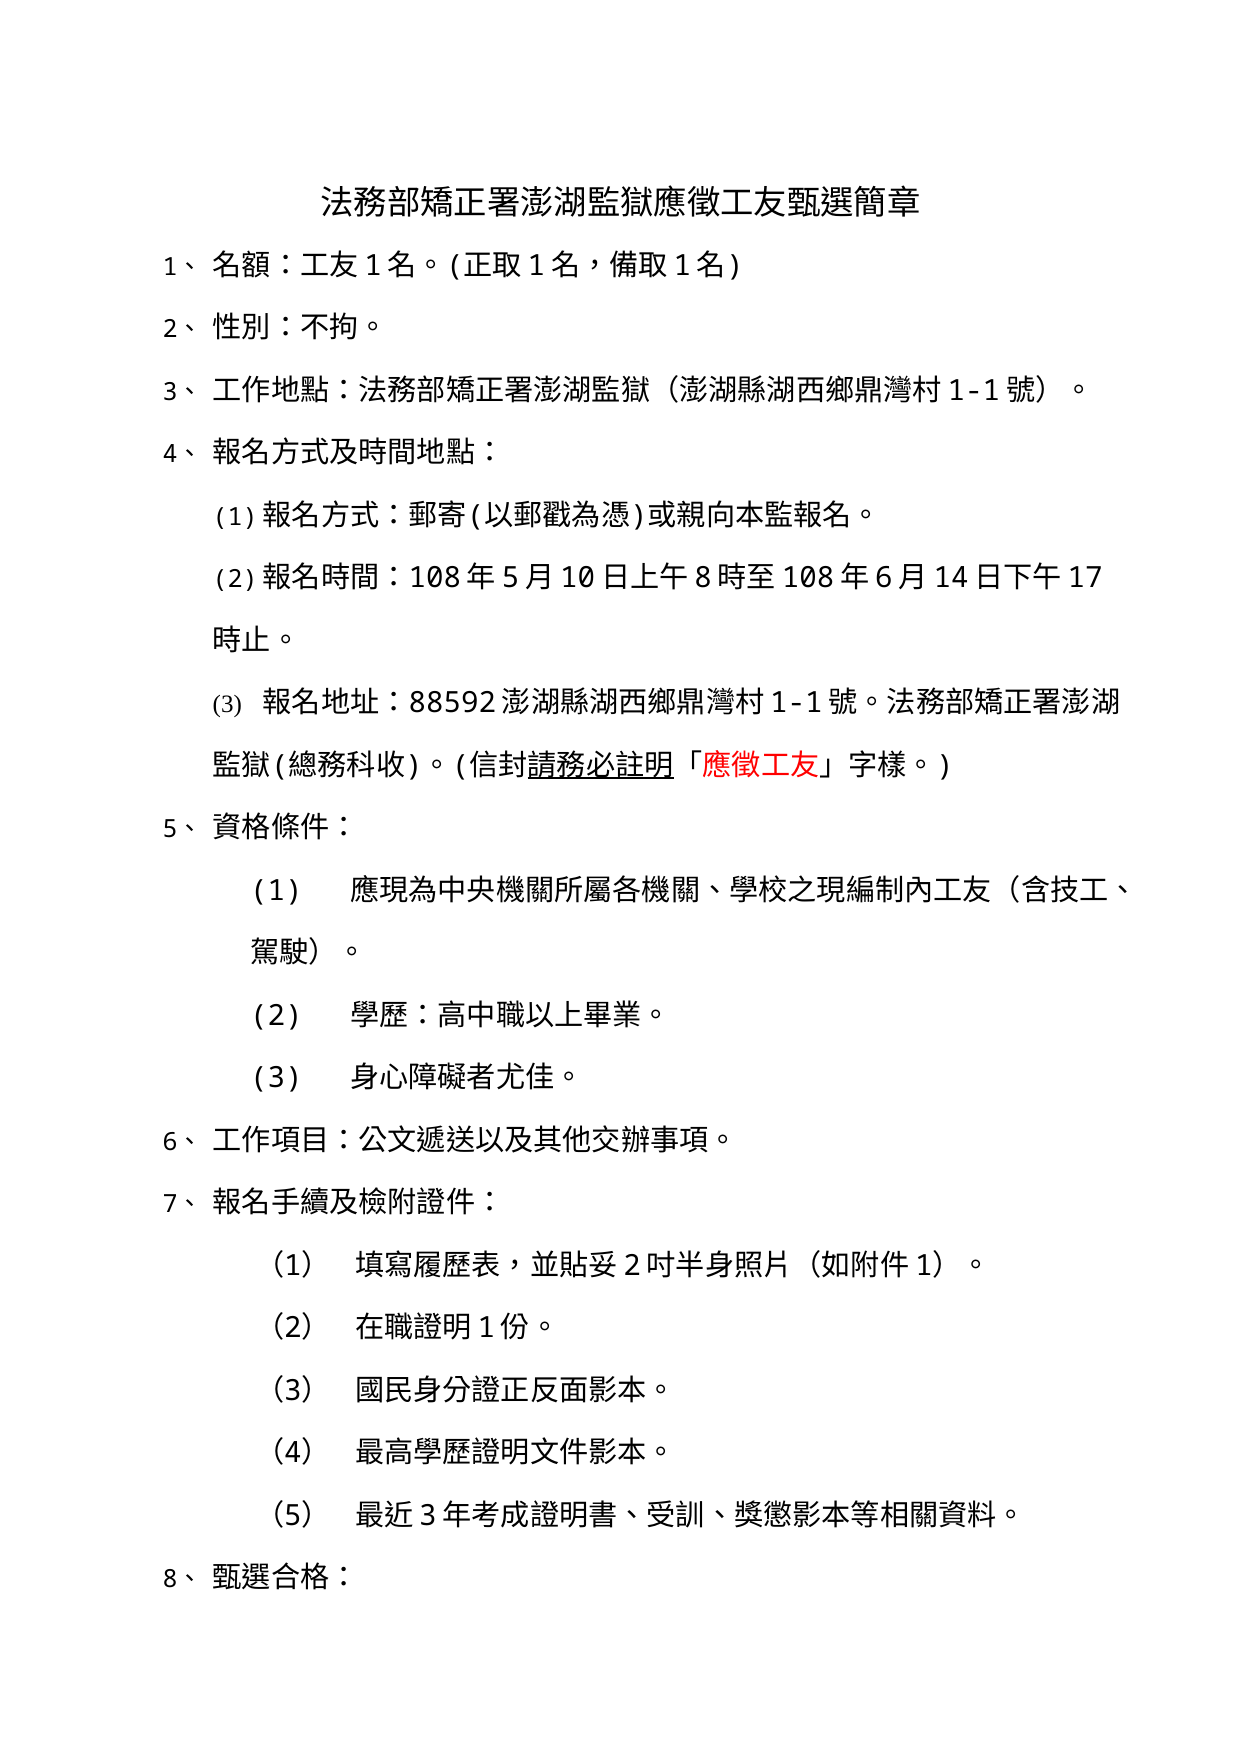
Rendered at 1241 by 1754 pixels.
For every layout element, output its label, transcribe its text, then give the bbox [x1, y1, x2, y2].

list 名額：工友1名。(正取1名，備取1名) [162, 221, 1128, 283]
list 報名地址：88592澎湖縣湖西鄉鼎灣村1-1號。法務部矯正署澎湖監獄(總務科收)。(信封請務必註明「應徵工友」字樣。) [212, 658, 1128, 783]
list 最高學歷證明文件影本。 [255, 1408, 1128, 1471]
list 學歷：高中職以上畢業。 [250, 971, 1128, 1033]
text 法務部矯正署澎湖監獄應徵工友甄選簡章 [112, 158, 1128, 221]
list 身心障礙者尤佳。 [250, 1033, 1128, 1096]
list 性別：不拘。 [162, 283, 1128, 346]
list 工作地點：法務部矯正署澎湖監獄（澎湖縣湖西鄉鼎灣村1-1號）。 [162, 346, 1128, 408]
list 工作項目：公文遞送以及其他交辦事項。 [162, 1096, 1128, 1158]
list 資格條件： [162, 783, 1128, 846]
list 報名手續及檢附證件： [162, 1158, 1128, 1221]
list 在職證明1份。 [255, 1283, 1128, 1346]
list 甄選合格： [162, 1533, 1128, 1596]
list 報名方式及時間地點： [162, 408, 1128, 471]
list 國民身分證正反面影本。 [255, 1346, 1128, 1408]
list 報名時間：108年5月10日上午8時至108年6月14日下午17時止。 [212, 533, 1128, 658]
list 報名方式：郵寄(以郵戳為憑)或親向本監報名。 [212, 471, 1128, 533]
list 應現為中央機關所屬各機關、學校之現編制內工友（含技工、駕駛）。 [250, 846, 1128, 971]
list 填寫履歷表，並貼妥2吋半身照片（如附件1）。 [255, 1221, 1128, 1283]
list 最近3年考成證明書、受訓、獎懲影本等相關資料。 [255, 1471, 1128, 1533]
